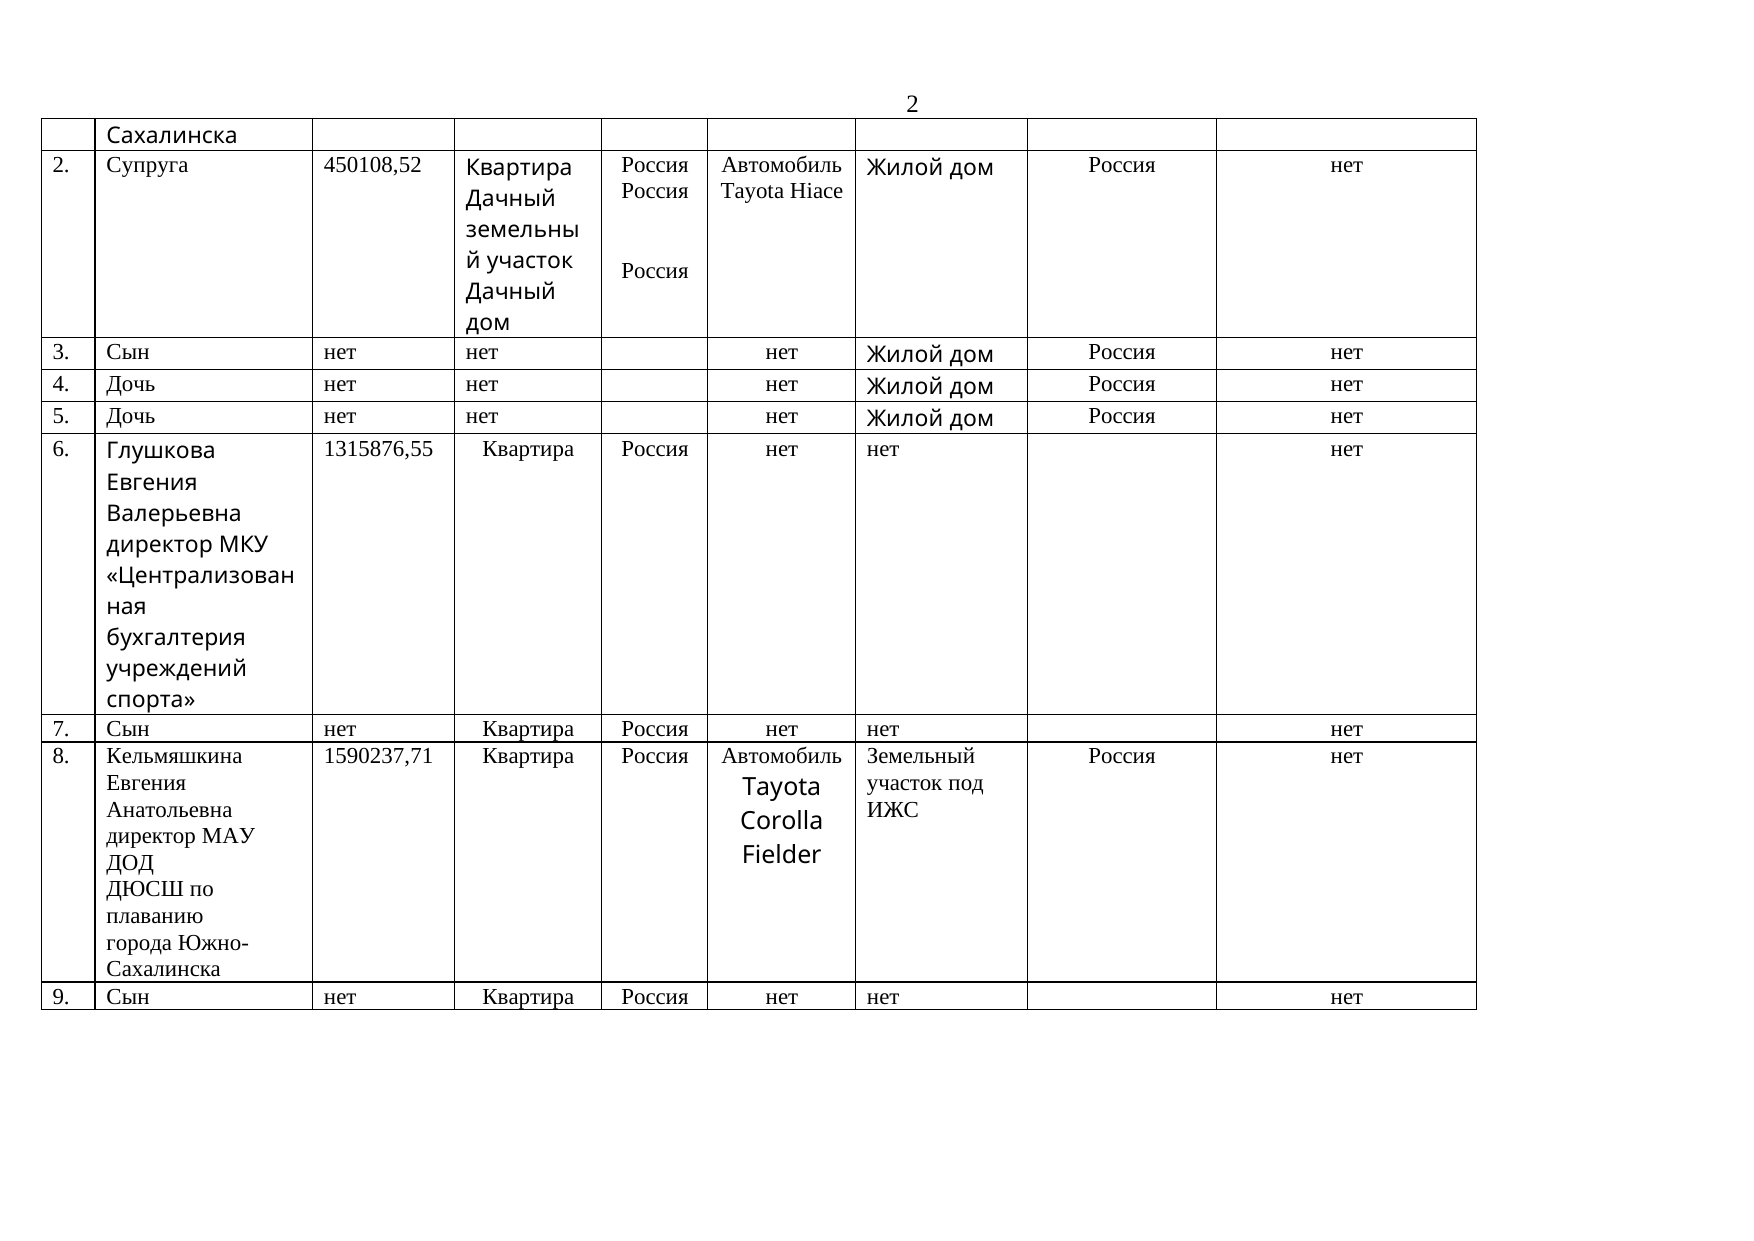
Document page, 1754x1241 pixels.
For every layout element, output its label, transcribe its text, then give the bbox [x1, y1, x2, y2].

table_cell Глушкова Евгения Валерьевна директор МКУ «Централизованная бухгалтерия учреждений спорта» [96, 434, 312, 714]
table_cell [708, 119, 855, 150]
table_cell Россия [602, 715, 707, 741]
table_cell [856, 119, 1027, 150]
table_cell Россия [1028, 338, 1216, 369]
table_cell нет [455, 370, 601, 401]
table_cell [42, 119, 94, 150]
table_cell нет [1217, 743, 1476, 981]
table_cell 4. [42, 370, 94, 401]
table_cell [1028, 983, 1216, 1009]
table_cell нет [708, 715, 855, 741]
table_cell Жилой дом [856, 402, 1027, 433]
table_cell нет [1217, 370, 1476, 401]
table_cell нет [1217, 434, 1476, 714]
table_cell нет [455, 338, 601, 369]
table_cell нет [708, 338, 855, 369]
table_cell [455, 119, 601, 150]
table_cell Сын [96, 338, 312, 369]
table_cell 2. [42, 151, 94, 337]
table_cell нет [856, 983, 1027, 1009]
table_cell нет [708, 402, 855, 433]
table_cell 6. [42, 434, 94, 714]
table_cell [313, 119, 454, 150]
table_cell Россия [1028, 370, 1216, 401]
table_cell Сахалинска [96, 119, 312, 150]
table_cell [602, 402, 707, 433]
table_cell Квартира Дачный земельный участок Дачный дом [455, 151, 601, 337]
table_cell Россия [1028, 743, 1216, 981]
table_cell [1028, 434, 1216, 714]
table_cell Кельмяшкина Евгения Анатольевна директор МАУ ДОД ДЮСШ по плаванию города Южно- Сахалинска [96, 743, 312, 981]
table_cell Жилой дом [856, 370, 1027, 401]
table_cell 450108,52 [313, 151, 454, 337]
table_cell 1590237,71 [313, 743, 454, 981]
table_cell нет [856, 434, 1027, 714]
table_cell [1028, 119, 1216, 150]
table_cell Автомобиль Tayota Hiace [708, 151, 855, 337]
table_cell Квартира [455, 743, 601, 981]
table_cell [602, 338, 707, 369]
table_cell Дочь [96, 402, 312, 433]
table_cell нет [708, 434, 855, 714]
table_cell Автомобиль Tayota Corolla Fielder [708, 743, 855, 981]
table_cell 5. [42, 402, 94, 433]
table_cell 9. [42, 983, 94, 1009]
table_cell 3. [42, 338, 94, 369]
table_cell нет [1217, 402, 1476, 433]
table_cell Квартира [455, 715, 601, 741]
table_cell Супруга [96, 151, 312, 337]
table_cell 7. [42, 715, 94, 741]
table_cell 8. [42, 743, 94, 981]
table_cell Россия Россия Россия [602, 151, 707, 337]
table_cell нет [1217, 715, 1476, 741]
table_cell нет [313, 370, 454, 401]
table_cell [1217, 119, 1476, 150]
table_cell Квартира [455, 983, 601, 1009]
table_cell Квартира [455, 434, 601, 714]
table_cell [602, 119, 707, 150]
table_cell нет [708, 370, 855, 401]
table_cell нет [708, 983, 855, 1009]
table_cell Россия [602, 983, 707, 1009]
table_cell Россия [1028, 151, 1216, 337]
table_cell Россия [1028, 402, 1216, 433]
table_cell Дочь [96, 370, 312, 401]
table_cell [602, 370, 707, 401]
table_cell нет [856, 715, 1027, 741]
table_cell Сын [96, 983, 312, 1009]
table_cell Сын [96, 715, 312, 741]
table_cell Россия [602, 434, 707, 714]
table_cell Земельный участок под ИЖС [856, 743, 1027, 981]
table_cell нет [313, 338, 454, 369]
table_cell нет [313, 715, 454, 741]
table_cell [1028, 715, 1216, 741]
table_cell нет [313, 402, 454, 433]
table_cell Жилой дом [856, 151, 1027, 337]
table_cell нет [1217, 338, 1476, 369]
table_cell нет [1217, 983, 1476, 1009]
table_cell Жилой дом [856, 338, 1027, 369]
table_cell нет [455, 402, 601, 433]
table_cell нет [1217, 151, 1476, 337]
table_cell 1315876,55 [313, 434, 454, 714]
table_cell Россия [602, 743, 707, 981]
table_cell нет [313, 983, 454, 1009]
